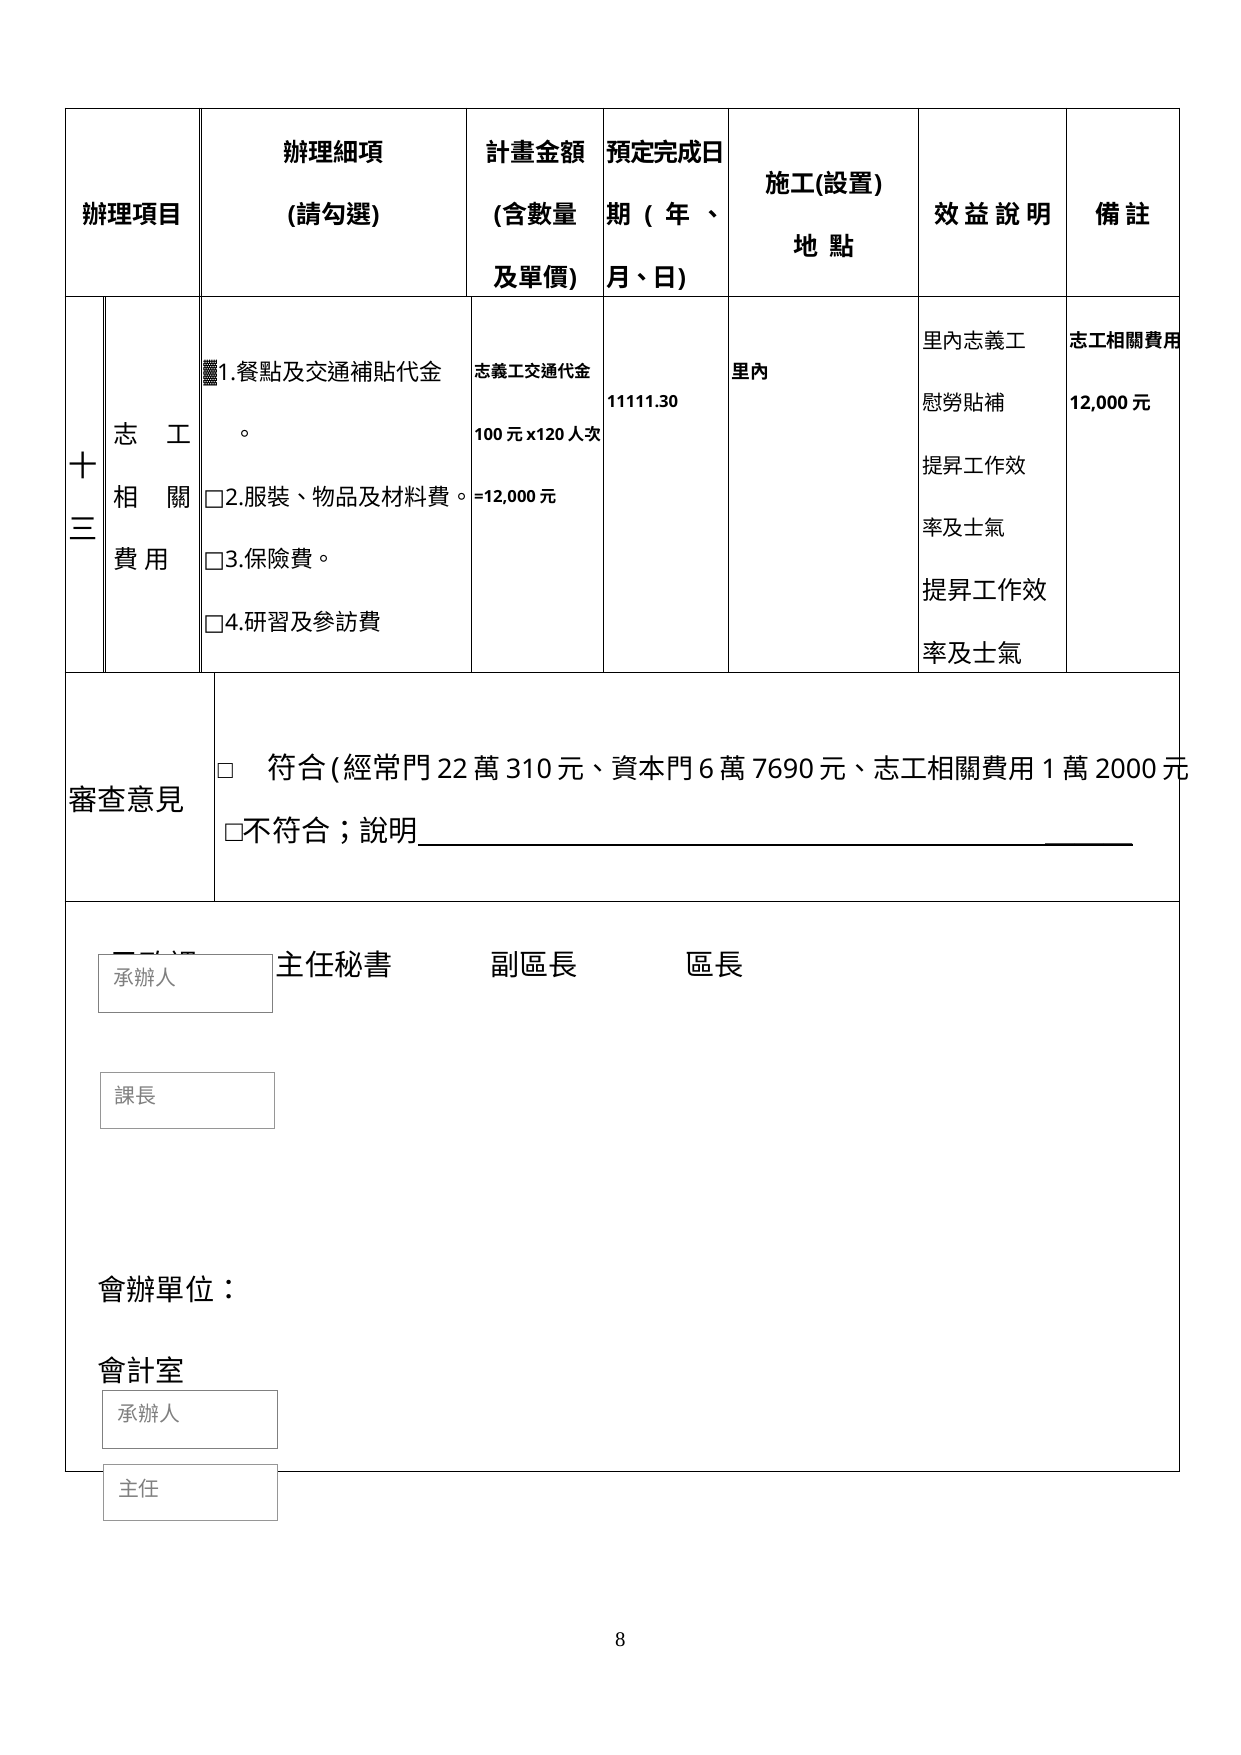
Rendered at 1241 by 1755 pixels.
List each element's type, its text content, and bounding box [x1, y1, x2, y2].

table_cell 里內志義工 慰勞貼補 提昇工作效 率及士氣 提昇工作效 率及士氣 [919, 297, 1066, 672]
table_header 辦理項目 [66, 109, 199, 296]
table_cell 里內 [729, 297, 918, 672]
table_header 備 註 [1067, 109, 1179, 296]
table_header 效 益 說 明 [919, 109, 1066, 296]
table_cell 志工相關費用 [106, 297, 199, 672]
table_cell 11111.30 [604, 297, 728, 672]
table_cell 民政課 主任秘書 副區長 區長 會辦單位： 會計室 [66, 902, 1179, 1471]
table_cell 符合(經常門22萬310元、資本門6萬7690元、志工相關費用1萬2000元 □不符合；說明 ＿＿＿ [215, 673, 1179, 901]
table_cell 十三 [66, 297, 103, 672]
table_header 計畫金額 (含數量 及單價) [467, 109, 603, 296]
table_header 辦理細項 (請勾選) [202, 109, 466, 296]
table_cell 志工相關費用 12,000元 [1067, 297, 1179, 672]
table_cell ▓1.餐點及交通補貼代金 。 □2.服裝、物品及材料費。 □3.保險費。 □4.研習及參訪費 [202, 297, 471, 672]
table_header 預定完成日期(年、月、日) [604, 109, 728, 296]
table_cell 審查意見 [66, 673, 214, 901]
table_cell 志義工交通代金 100元x120人次 =12,000元 [472, 297, 603, 672]
table_header 施工(設置) 地 點 [729, 109, 918, 296]
